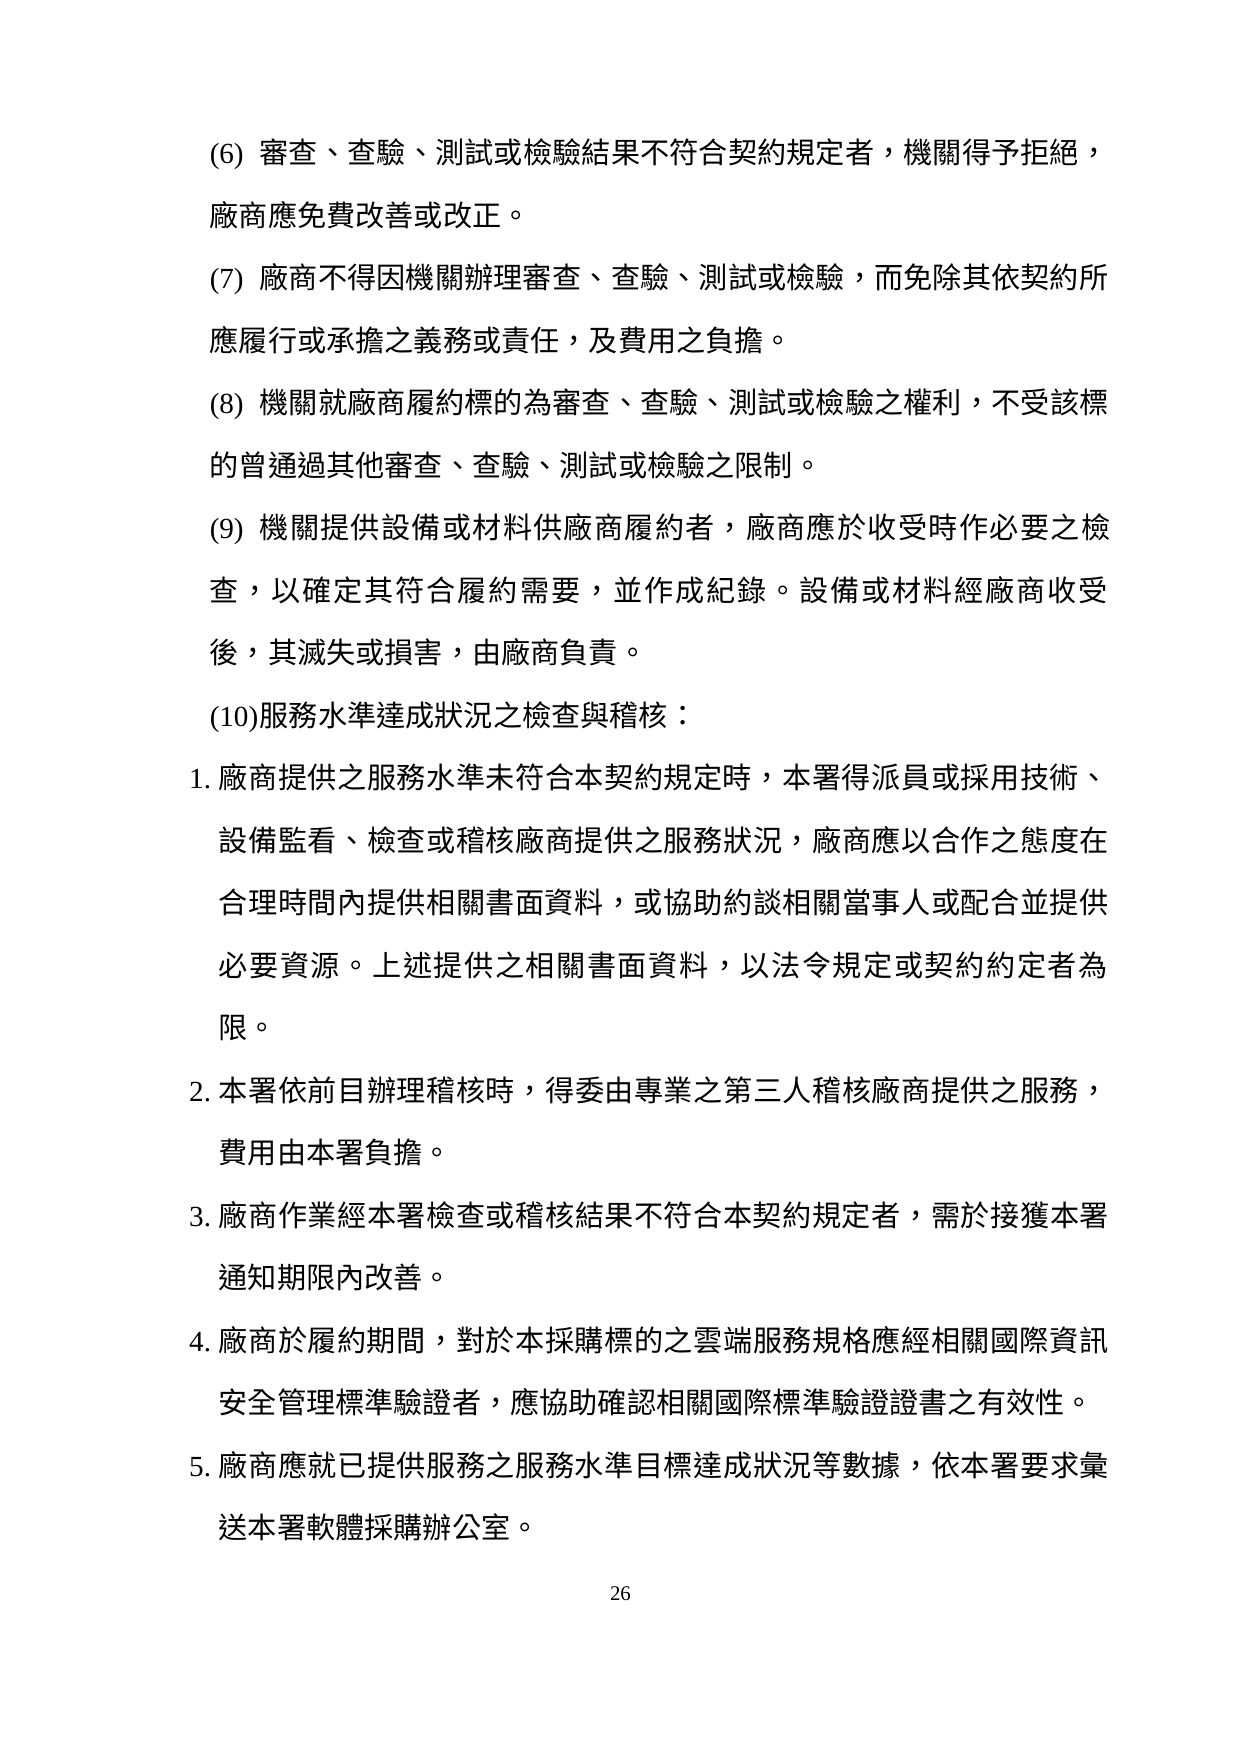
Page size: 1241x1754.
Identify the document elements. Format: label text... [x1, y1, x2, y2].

list 機關提供設備或材料供廠商履約者，廠商應於收受時作必要之檢查，以確定其符合履約需要，並作成紀錄。設備或材料經廠商收受後，其滅失或損害，由廠商負責。 [209, 484, 1110, 672]
list 機關就廠商履約標的為審查、查驗、測試或檢驗之權利，不受該標的曾通過其他審查、查驗、測試或檢驗之限制。 [209, 359, 1110, 484]
list 廠商不得因機關辦理審查、查驗、測試或檢驗，而免除其依契約所應履行或承擔之義務或責任，及費用之負擔。 [209, 234, 1110, 359]
list 廠商作業經本署檢查或稽核結果不符合本契約規定者，需於接獲本署通知期限內改善。 [189, 1172, 1110, 1297]
list 廠商提供之服務水準未符合本契約規定時，本署得派員或採用技術、設備監看、檢查或稽核廠商提供之服務狀況，廠商應以合作之態度在合理時間內提供相關書面資料，或協助約談相關當事人或配合並提供必要資源。上述提供之相關書面資料，以法令規定或契約約定者為限。 [189, 734, 1110, 1047]
list 審查、查驗、測試或檢驗結果不符合契約規定者，機關得予拒絕，廠商應免費改善或改正。 [209, 109, 1110, 234]
list 廠商應就已提供服務之服務水準目標達成狀況等數據，依本署要求彙送本署軟體採購辦公室。 [189, 1422, 1110, 1547]
list 廠商於履約期間，對於本採購標的之雲端服務規格應經相關國際資訊安全管理標準驗證者，應協助確認相關國際標準驗證證書之有效性。 [189, 1297, 1110, 1422]
list 服務水準達成狀況之檢查與稽核： [209, 672, 1110, 734]
list 本署依前目辦理稽核時，得委由專業之第三人稽核廠商提供之服務，費用由本署負擔。 [189, 1047, 1110, 1172]
